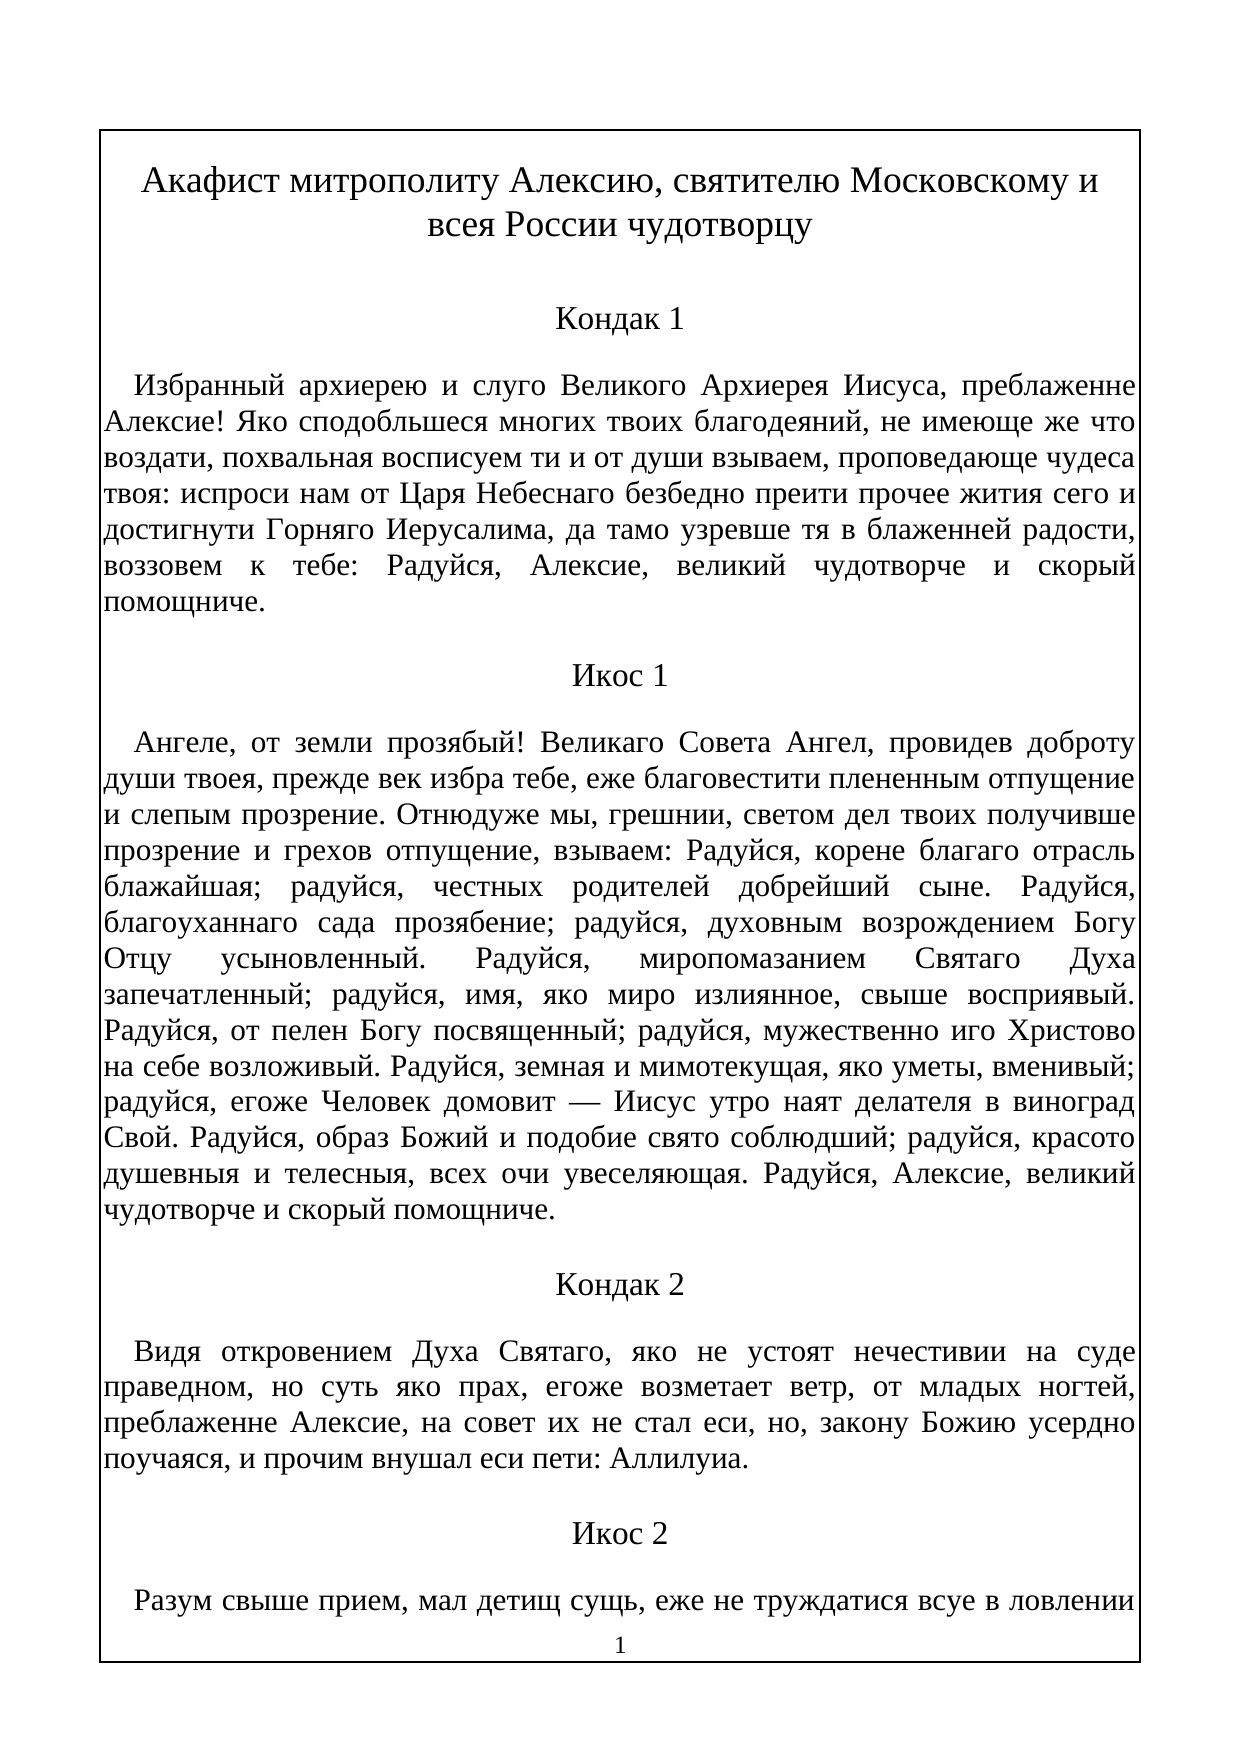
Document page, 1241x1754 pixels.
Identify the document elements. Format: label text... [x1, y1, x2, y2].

text Избранный архиерею и слуго Великого Архиерея Иисуса, преблаженне Алексие! Яко сподобльшеся многих твоих благодеяний, не имеюще же что воздати, похвальная восписуем ти и от души взываем, проповедающе чудеса твоя: испроси нам от Царя Небеснаго безбедно преити прочее жития сего и достигнути Горняго Иерусалима, да тамо узревше тя в блаженней радости, воззовем к тебе: Радуйся, Алексие, великий чудотворче и скорый помощниче. [103, 366, 1137, 618]
subtitle Икос 1 [103, 656, 1137, 694]
subtitle Кондак 2 [103, 1264, 1137, 1302]
text Видя откровением Духа Святаго, яко не устоят нечестивии на суде праведном, но суть яко прах, егоже возметает ветр, от младых ногтей, преблаженне Алексие, на совет их не стал еси, но, закону Божию усердно поучаяся, и прочим внушал еси пети: Аллилуиа. [103, 1332, 1137, 1476]
subtitle Икос 2 [103, 1513, 1137, 1551]
subtitle Акафист митрополиту Алексию, святителю Московскому и всея России чудотворцу [103, 158, 1137, 244]
text Разум свыше прием, мал детищ сущь, еже не труждатися всуе в ловлении [103, 1581, 1137, 1617]
text Ангеле, от земли прозябый! Великаго Совета Ангел, провидев доброту души твоея, прежде век избра тебе, еже благовестити плененным отпущение и слепым прозрение. Отнюдуже мы, грешнии, светом дел твоих получивше прозрение и грехов отпущение, взываем: Радуйся, корене благаго отрасль блажайшая; радуйся, честных родителей добрейший сыне. Радуйся, благоуханнаго сада прозябение; радуйся, духовным возрождением Богу Отцу усыновленный. Радуйся, миропомазанием Святаго Духа запечатленный; радуйся, имя, яко миро излиянное, свыше восприявый. Радуйся, от пелен Богу посвященный; радуйся, мужественно иго Христово на себе возложивый. Радуйся, земная и мимотекущая, яко уметы, вменивый; радуйся, егоже Человек домовит — Иисус утро наят делателя в виноград Свой. Радуйся, образ Божий и подобие свято соблюдший; радуйся, красото душевныя и телесныя, всех очи увеселяющая. Радуйся, Алексие, великий чудотворче и скорый помощниче. [103, 723, 1137, 1226]
subtitle Кондак 1 [103, 299, 1137, 337]
